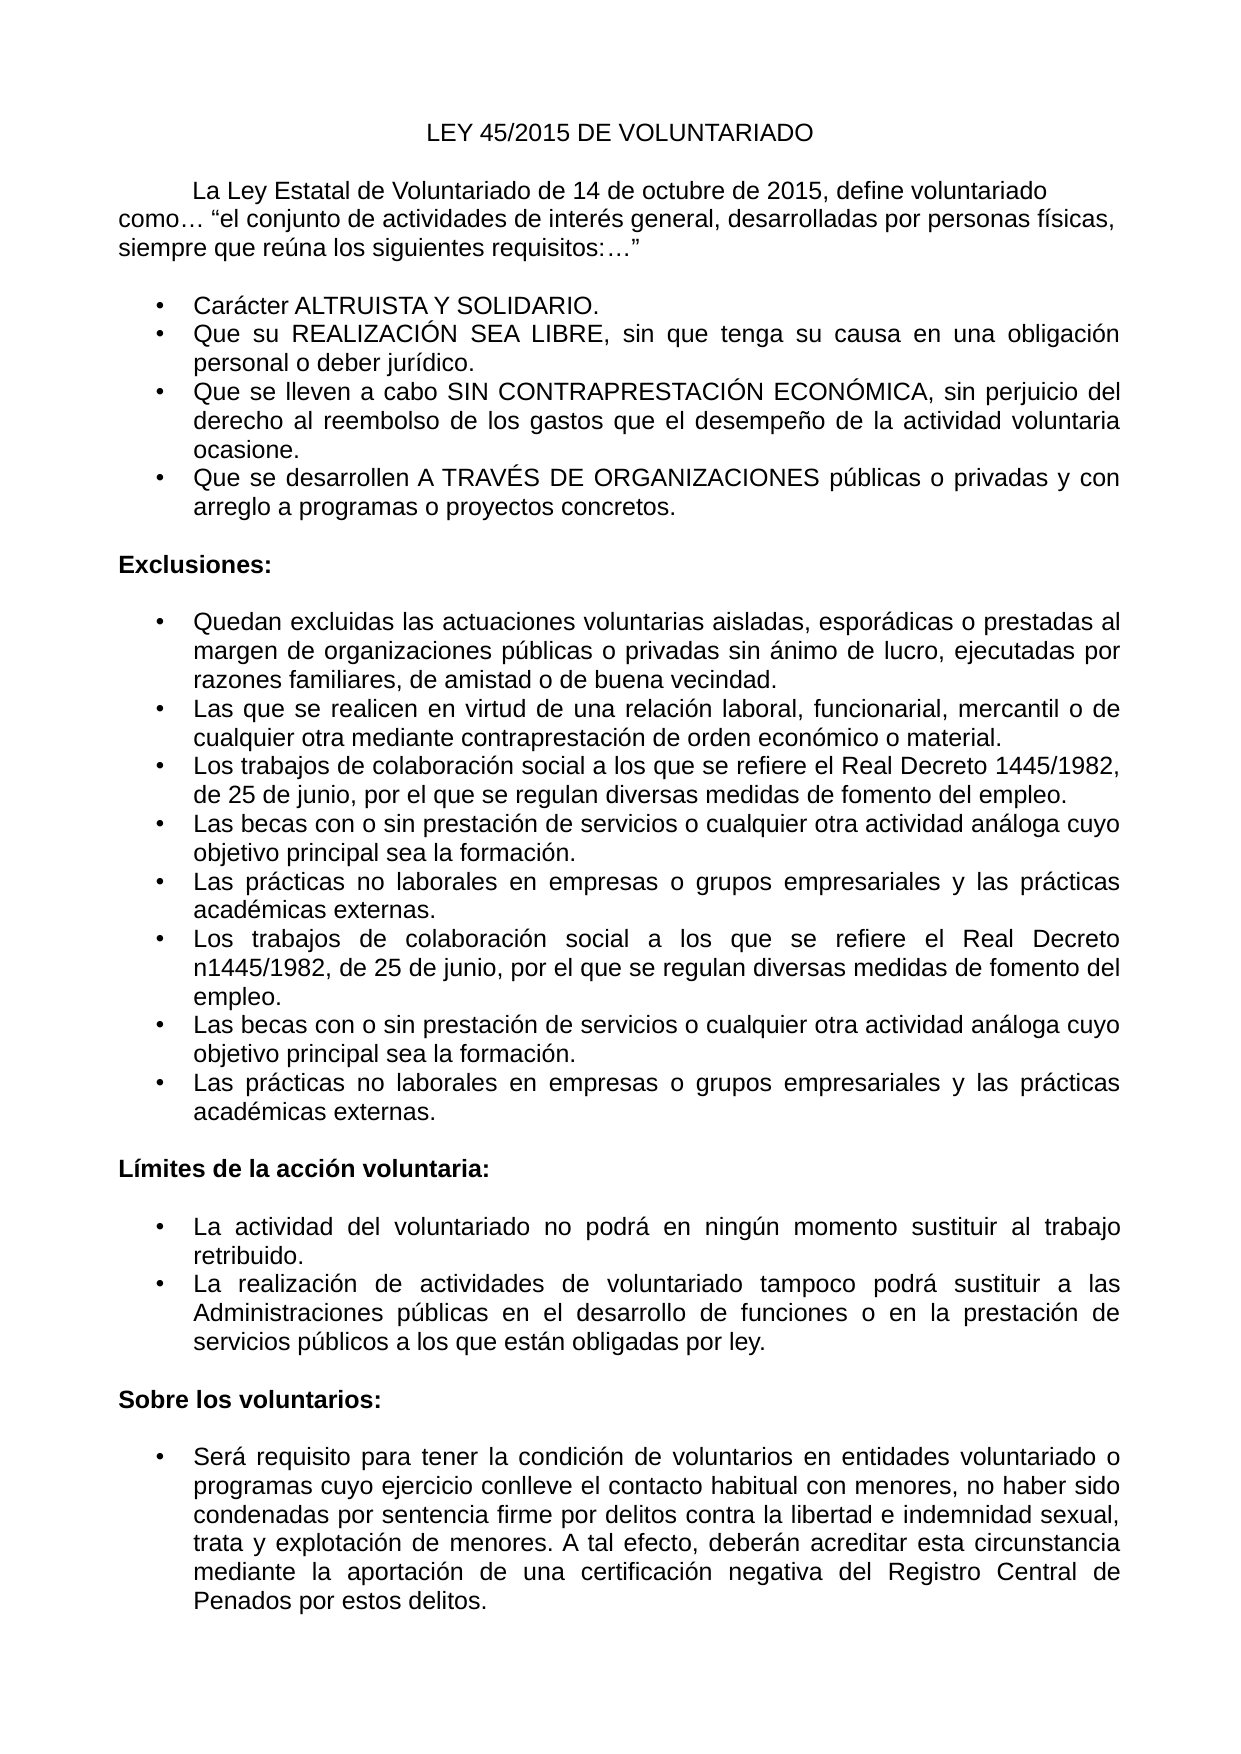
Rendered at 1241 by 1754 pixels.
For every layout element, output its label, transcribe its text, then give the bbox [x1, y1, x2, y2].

list Las que se realicen en virtud de una relación laboral, funcionarial, mercantil o de cualquier otra mediante contraprestación de orden económico o material. [156, 694, 1122, 751]
list Carácter ALTRUISTA Y SOLIDARIO. [156, 291, 1122, 319]
list Que se desarrollen A TRAVÉS DE ORGANIZACIONES públicas o privadas y con arreglo a programas o proyectos concretos. [156, 463, 1122, 521]
list Las prácticas no laborales en empresas o grupos empresariales y las prácticas académicas externas. [156, 866, 1122, 924]
list Las prácticas no laborales en empresas o grupos empresariales y las prácticas académicas externas. [156, 1068, 1122, 1126]
list Las becas con o sin prestación de servicios o cualquier otra actividad análoga cuyo objetivo principal sea la formación. [156, 1010, 1122, 1068]
list Quedan excluidas las actuaciones voluntarias aisladas, esporádicas o prestadas al margen de organizaciones públicas o privadas sin ánimo de lucro, ejecutadas por razones familiares, de amistad o de buena vecindad. [156, 607, 1122, 694]
list Los trabajos de colaboración social a los que se refiere el Real Decreto 1445/1982, de 25 de junio, por el que se regulan diversas medidas de fomento del empleo. [156, 751, 1122, 809]
text La Ley Estatal de Voluntariado de 14 de octubre de 2015, define voluntariado como… “el conjunto de actividades de interés general, desarrolladas por personas físicas, siempre que reúna los siguientes requisitos:…” [118, 176, 1122, 262]
list La actividad del voluntariado no podrá en ningún momento sustituir al trabajo retribuido. [156, 1212, 1122, 1269]
list Que se lleven a cabo SIN CONTRAPRESTACIÓN ECONÓMICA, sin perjuicio del derecho al reembolso de los gastos que el desempeño de la actividad voluntaria ocasione. [156, 377, 1122, 463]
text Exclusiones: [118, 550, 1122, 578]
list Los trabajos de colaboración social a los que se refiere el Real Decreto n1445/1982, de 25 de junio, por el que se regulan diversas medidas de fomento del empleo. [156, 924, 1122, 1010]
text Límites de la acción voluntaria: [118, 1154, 1122, 1183]
list Será requisito para tener la condición de voluntarios en entidades voluntariado o programas cuyo ejercicio conlleve el contacto habitual con menores, no haber sido condenadas por sentencia firme por delitos contra la libertad e indemnidad sexual, trata y explotación de menores. A tal efecto, deberán acreditar esta circunstancia mediante la aportación de una certificación negativa del Registro Central de Penados por estos delitos. [156, 1442, 1122, 1615]
text Sobre los voluntarios: [118, 1384, 1122, 1413]
list La realización de actividades de voluntariado tampoco podrá sustituir a las Administraciones públicas en el desarrollo de funciones o en la prestación de servicios públicos a los que están obligadas por ley. [156, 1269, 1122, 1356]
list Que su REALIZACIÓN SEA LIBRE, sin que tenga su causa en una obligación personal o deber jurídico. [156, 319, 1122, 377]
text LEY 45/2015 DE VOLUNTARIADO [118, 118, 1122, 147]
list Las becas con o sin prestación de servicios o cualquier otra actividad análoga cuyo objetivo principal sea la formación. [156, 809, 1122, 866]
